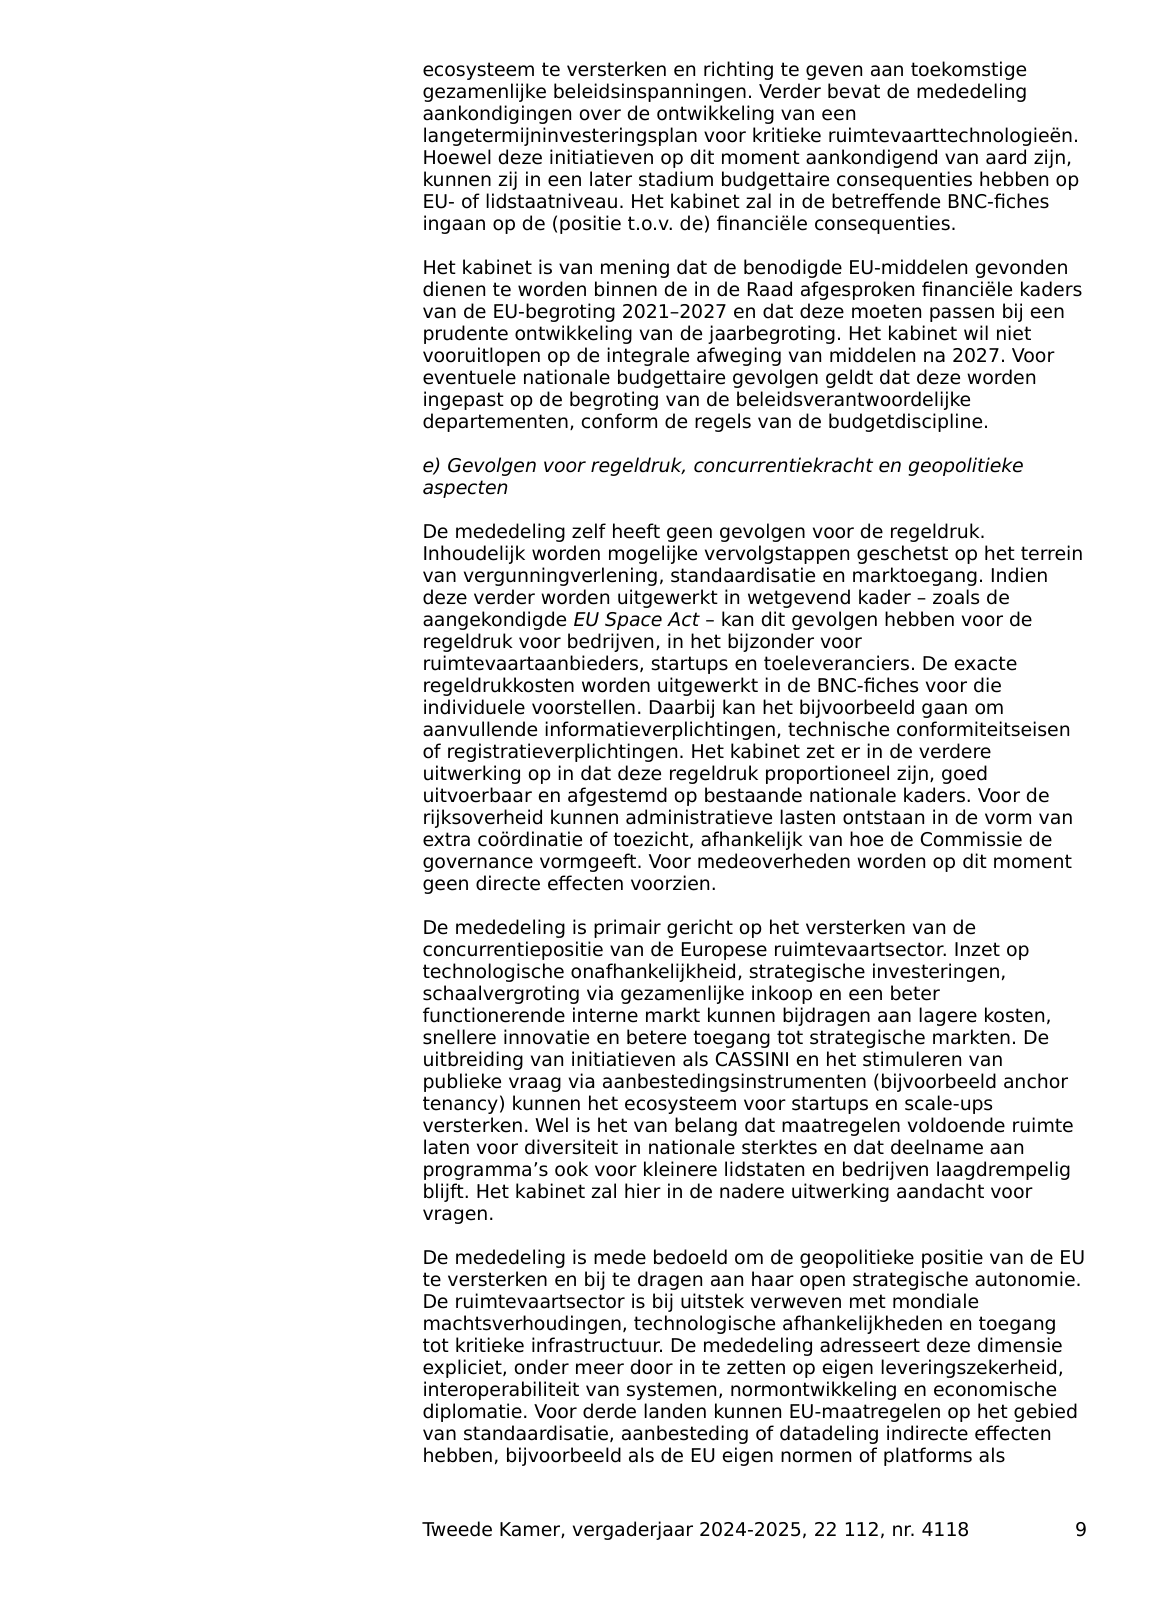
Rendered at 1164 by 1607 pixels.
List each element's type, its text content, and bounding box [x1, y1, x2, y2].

text Het kabinet is van mening dat de benodigde EU-middelen gevonden dienen te worden binnen de in de Raad afgesproken financiële kaders van de EU-begroting 2021–2027 en dat deze moeten passen bij een prudente ontwikkeling van de jaarbegroting. Het kabinet wil niet vooruitlopen op de integrale afweging van middelen na 2027. Voor eventuele nationale budgettaire gevolgen geldt dat deze worden ingepast op de begroting van de beleidsverantwoordelijke departementen, conform de regels van de budgetdiscipline. [422, 257, 1087, 433]
text ecosysteem te versterken en richting te geven aan toekomstige gezamenlijke beleidsinspanningen. Verder bevat de mededeling aankondigingen over de ontwikkeling van een langetermijninvesteringsplan voor kritieke ruimtevaarttechnologieën. Hoewel deze initiatieven op dit moment aankondigend van aard zijn, kunnen zij in een later stadium budgettaire consequenties hebben op EU- of lidstaatniveau. Het kabinet zal in de betreffende BNC-fiches ingaan op de (positie t.o.v. de) financiële consequenties. [422, 59, 1087, 235]
subtitle e) Gevolgen voor regeldruk, concurrentiekracht en geopolitieke aspecten [422, 455, 1087, 499]
text De mededeling zelf heeft geen gevolgen voor de regeldruk. Inhoudelijk worden mogelijke vervolgstappen geschetst op het terrein van vergunningverlening, standaardisatie en marktoegang. Indien deze verder worden uitgewerkt in wetgevend kader – zoals de aangekondigde EU Space Act – kan dit gevolgen hebben voor de regeldruk voor bedrijven, in het bijzonder voor ruimtevaartaanbieders, startups en toeleveranciers. De exacte regeldrukkosten worden uitgewerkt in de BNC-fiches voor die individuele voorstellen. Daarbij kan het bijvoorbeeld gaan om aanvullende informatieverplichtingen, technische conformiteitseisen of registratieverplichtingen. Het kabinet zet er in de verdere uitwerking op in dat deze regeldruk proportioneel zijn, goed uitvoerbaar en afgestemd op bestaande nationale kaders. Voor de rijksoverheid kunnen administratieve lasten ontstaan in de vorm van extra coördinatie of toezicht, afhankelijk van hoe de Commissie de governance vormgeeft. Voor medeoverheden worden op dit moment geen directe effecten voorzien. [422, 521, 1087, 895]
text De mededeling is mede bedoeld om de geopolitieke positie van de EU te versterken en bij te dragen aan haar open strategische autonomie. De ruimtevaartsector is bij uitstek verweven met mondiale machtsverhoudingen, technologische afhankelijkheden en toegang tot kritieke infrastructuur. De mededeling adresseert deze dimensie expliciet, onder meer door in te zetten op eigen leveringszekerheid, interoperabiliteit van systemen, normontwikkeling en economische diplomatie. Voor derde landen kunnen EU-maatregelen op het gebied van standaardisatie, aanbesteding of datadeling indirecte effecten hebben, bijvoorbeeld als de EU eigen normen of platforms als [422, 1247, 1087, 1467]
text De mededeling is primair gericht op het versterken van de concurrentiepositie van de Europese ruimtevaartsector. Inzet op technologische onafhankelijkheid, strategische investeringen, schaalvergroting via gezamenlijke inkoop en een beter functionerende interne markt kunnen bijdragen aan lagere kosten, snellere innovatie en betere toegang tot strategische markten. De uitbreiding van initiatieven als CASSINI en het stimuleren van publieke vraag via aanbestedingsinstrumenten (bijvoorbeeld anchor tenancy) kunnen het ecosysteem voor startups en scale-ups versterken. Wel is het van belang dat maatregelen voldoende ruimte laten voor diversiteit in nationale sterktes en dat deelname aan programma’s ook voor kleinere lidstaten en bedrijven laagdrempelig blijft. Het kabinet zal hier in de nadere uitwerking aandacht voor vragen. [422, 917, 1087, 1225]
